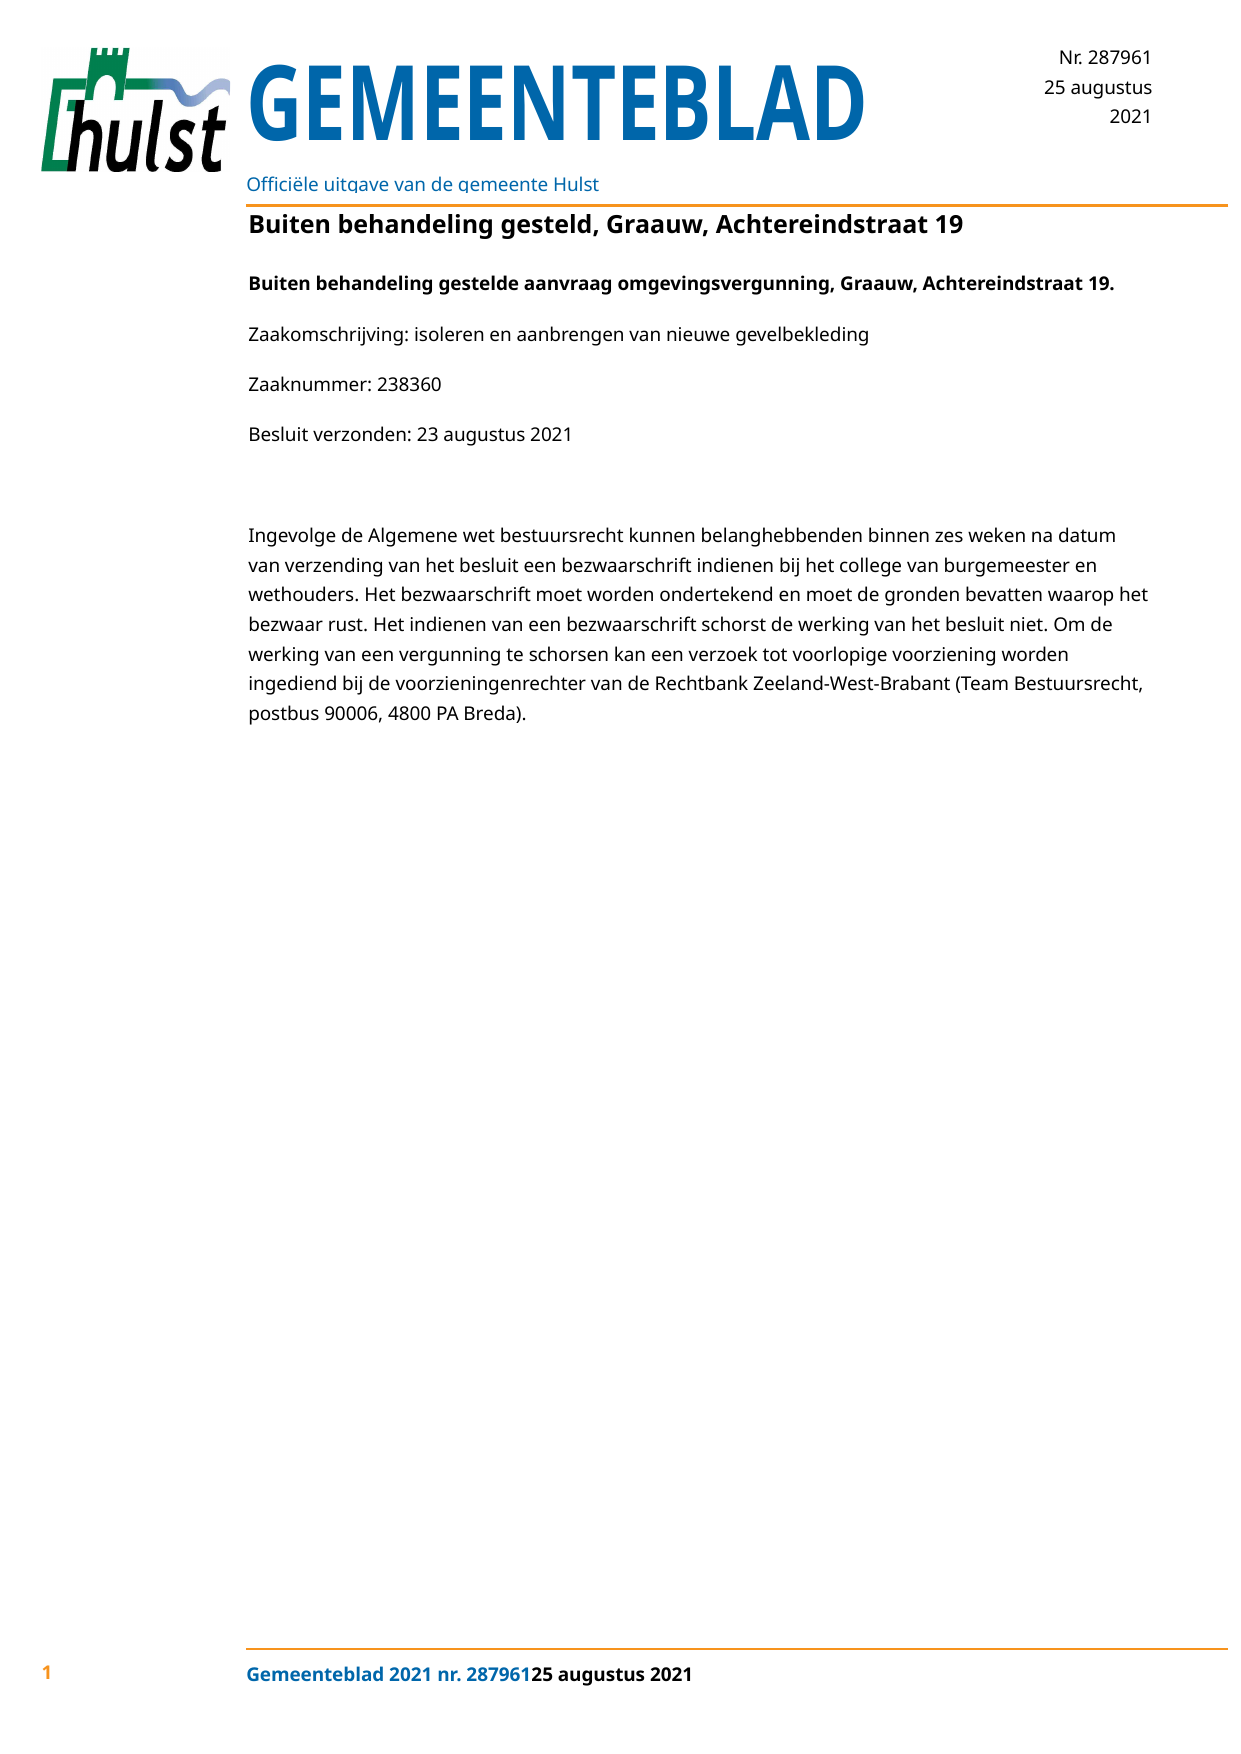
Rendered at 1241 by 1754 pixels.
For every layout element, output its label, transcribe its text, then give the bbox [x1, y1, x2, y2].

text Buiten behandeling gestelde aanvraag omgevingsvergunning, Graauw, Achtereindstraat 19. [248, 270, 1152, 296]
picture [41, 47, 231, 172]
text Ingevolge de Algemene wet bestuursrecht kunnen belanghebbenden binnen zes weken na datum van verzending van het besluit een bezwaarschrift indienen bij het college van burgemeester en wethouders. Het bezwaarschrift moet worden ondertekend en moet de gronden bevatten waarop het bezwaar rust. Het indienen van een bezwaarschrift schorst de werking van het besluit niet. Om de werking van een vergunning te schorsen kan een verzoek tot voorlopige voorziening worden ingediend bij de voorzieningenrechter van de Rechtbank Zeeland-West-Brabant (Team Bestuursrecht, postbus 90006, 4800 PA Breda). [248, 522, 1152, 726]
text Zaakomschrijving: isoleren en aanbrengen van nieuwe gevelbekleding [248, 321, 1152, 346]
text Buiten behandeling gesteld, Graauw, Achtereindstraat 19 [248, 207, 1152, 241]
text Besluit verzonden: 23 augustus 2021 [248, 422, 1152, 447]
text Zaaknummer: 238360 [248, 371, 1152, 397]
